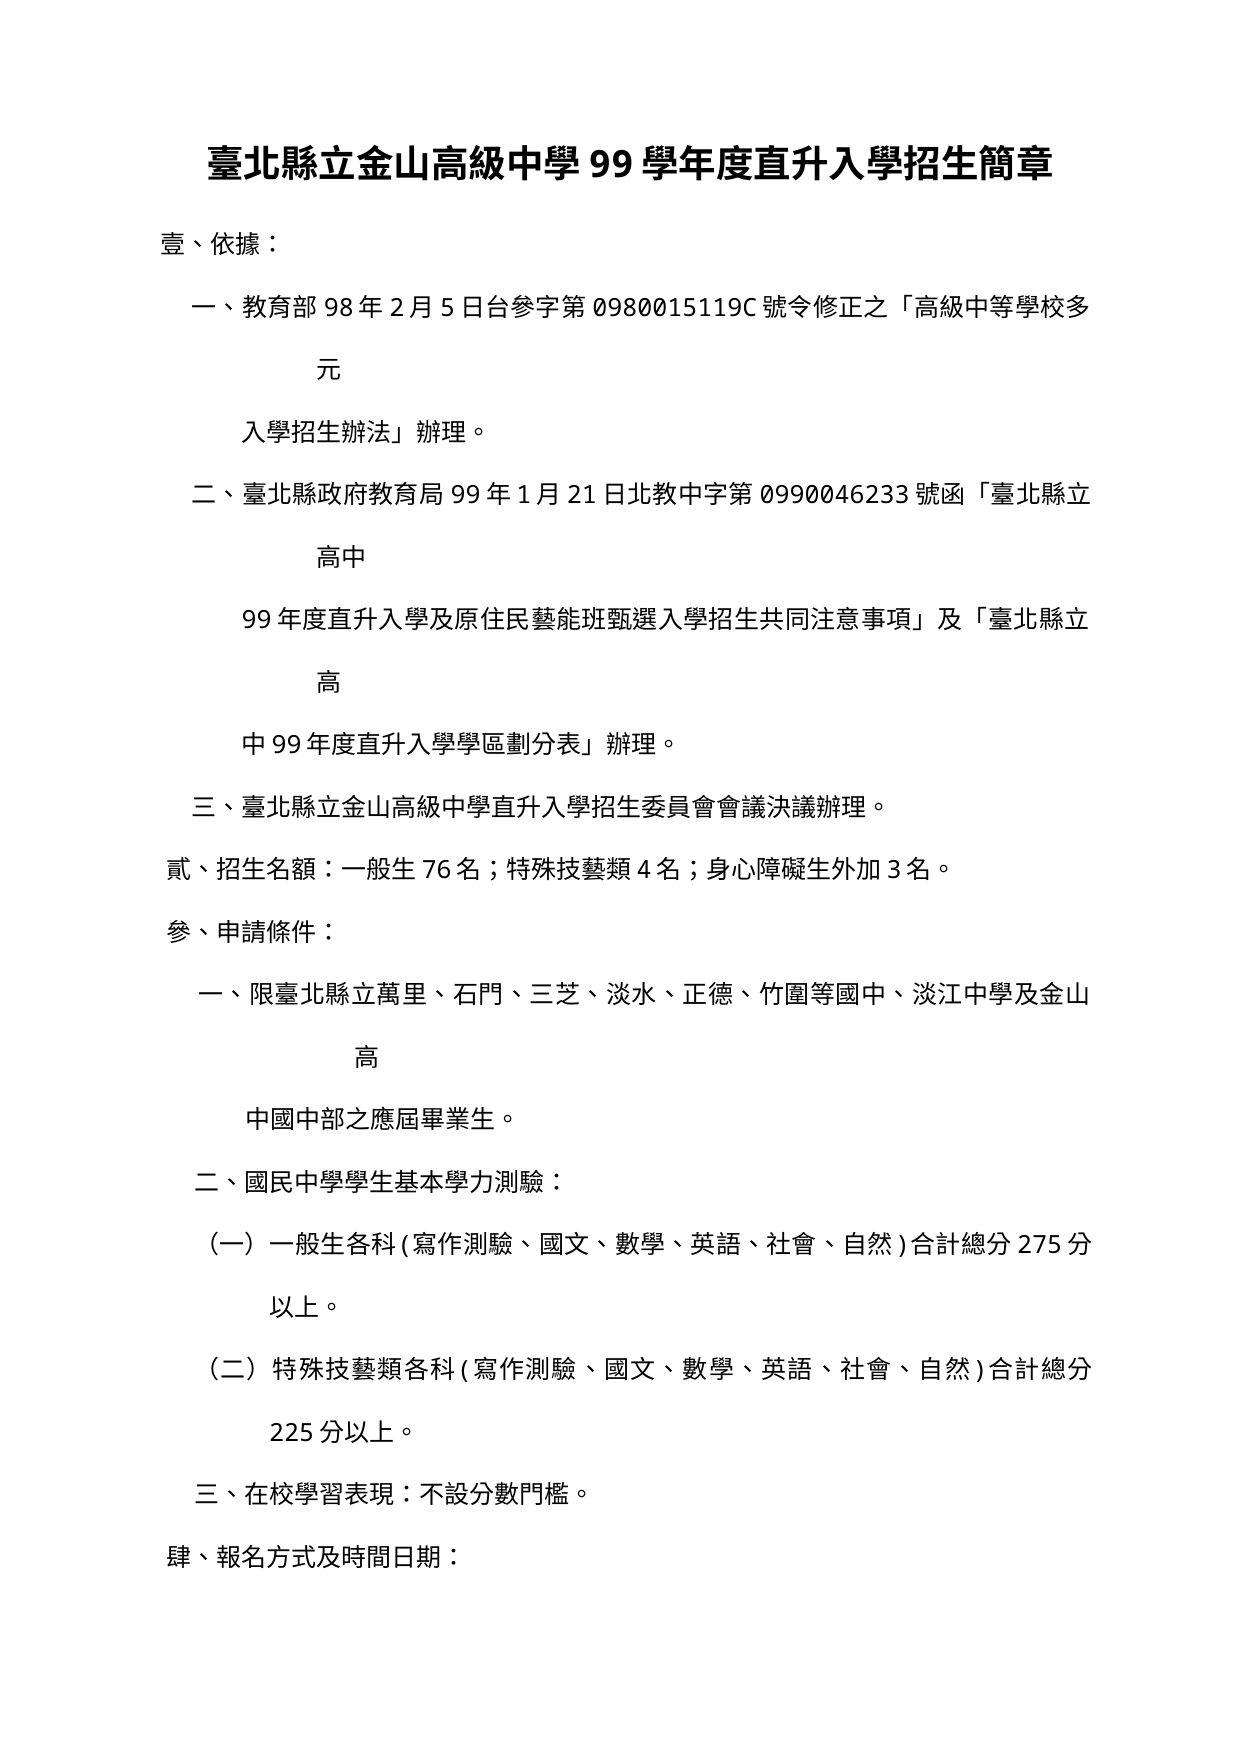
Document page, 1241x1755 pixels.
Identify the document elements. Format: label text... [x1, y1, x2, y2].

text 入學招生辦法」辦理。 [241, 388, 1093, 451]
text 壹、依據： [148, 201, 1093, 263]
text （二）特殊技藝類各科(寫作測驗、國文、數學、英語、社會、自然)合計總分225分以上。 [194, 1326, 1093, 1451]
text 二、臺北縣政府教育局99年1月21日北教中字第0990046233號函「臺北縣立高中 [191, 451, 1093, 576]
text 一、限臺北縣立萬里、石門、三芝、淡水、正德、竹圍等國中、淡江中學及金山高 [166, 951, 1093, 1076]
text 二、國民中學學生基本學力測驗： [194, 1138, 1093, 1201]
text 三、臺北縣立金山高級中學直升入學招生委員會會議決議辦理。 [191, 763, 1093, 826]
text 肆、報名方式及時間日期： [166, 1513, 1093, 1576]
text 三、在校學習表現：不設分數門檻。 [194, 1451, 1093, 1513]
text 中99年度直升入學學區劃分表」辦理。 [241, 701, 1093, 763]
text （一）一般生各科(寫作測驗、國文、數學、英語、社會、自然)合計總分275分以上。 [194, 1201, 1093, 1326]
text 99年度直升入學及原住民藝能班甄選入學招生共同注意事項」及「臺北縣立高 [241, 576, 1093, 701]
text 一、教育部98年2月5日台參字第0980015119C號令修正之「高級中等學校多元 [191, 263, 1093, 388]
text 參、申請條件： [166, 888, 1093, 951]
text 臺北縣立金山高級中學99學年度直升入學招生簡章 [167, 120, 1093, 182]
text 貳、招生名額：一般生76名；特殊技藝類4名；身心障礙生外加3名。 [166, 826, 1093, 888]
text 中國中部之應屆畢業生。 [245, 1076, 1093, 1138]
